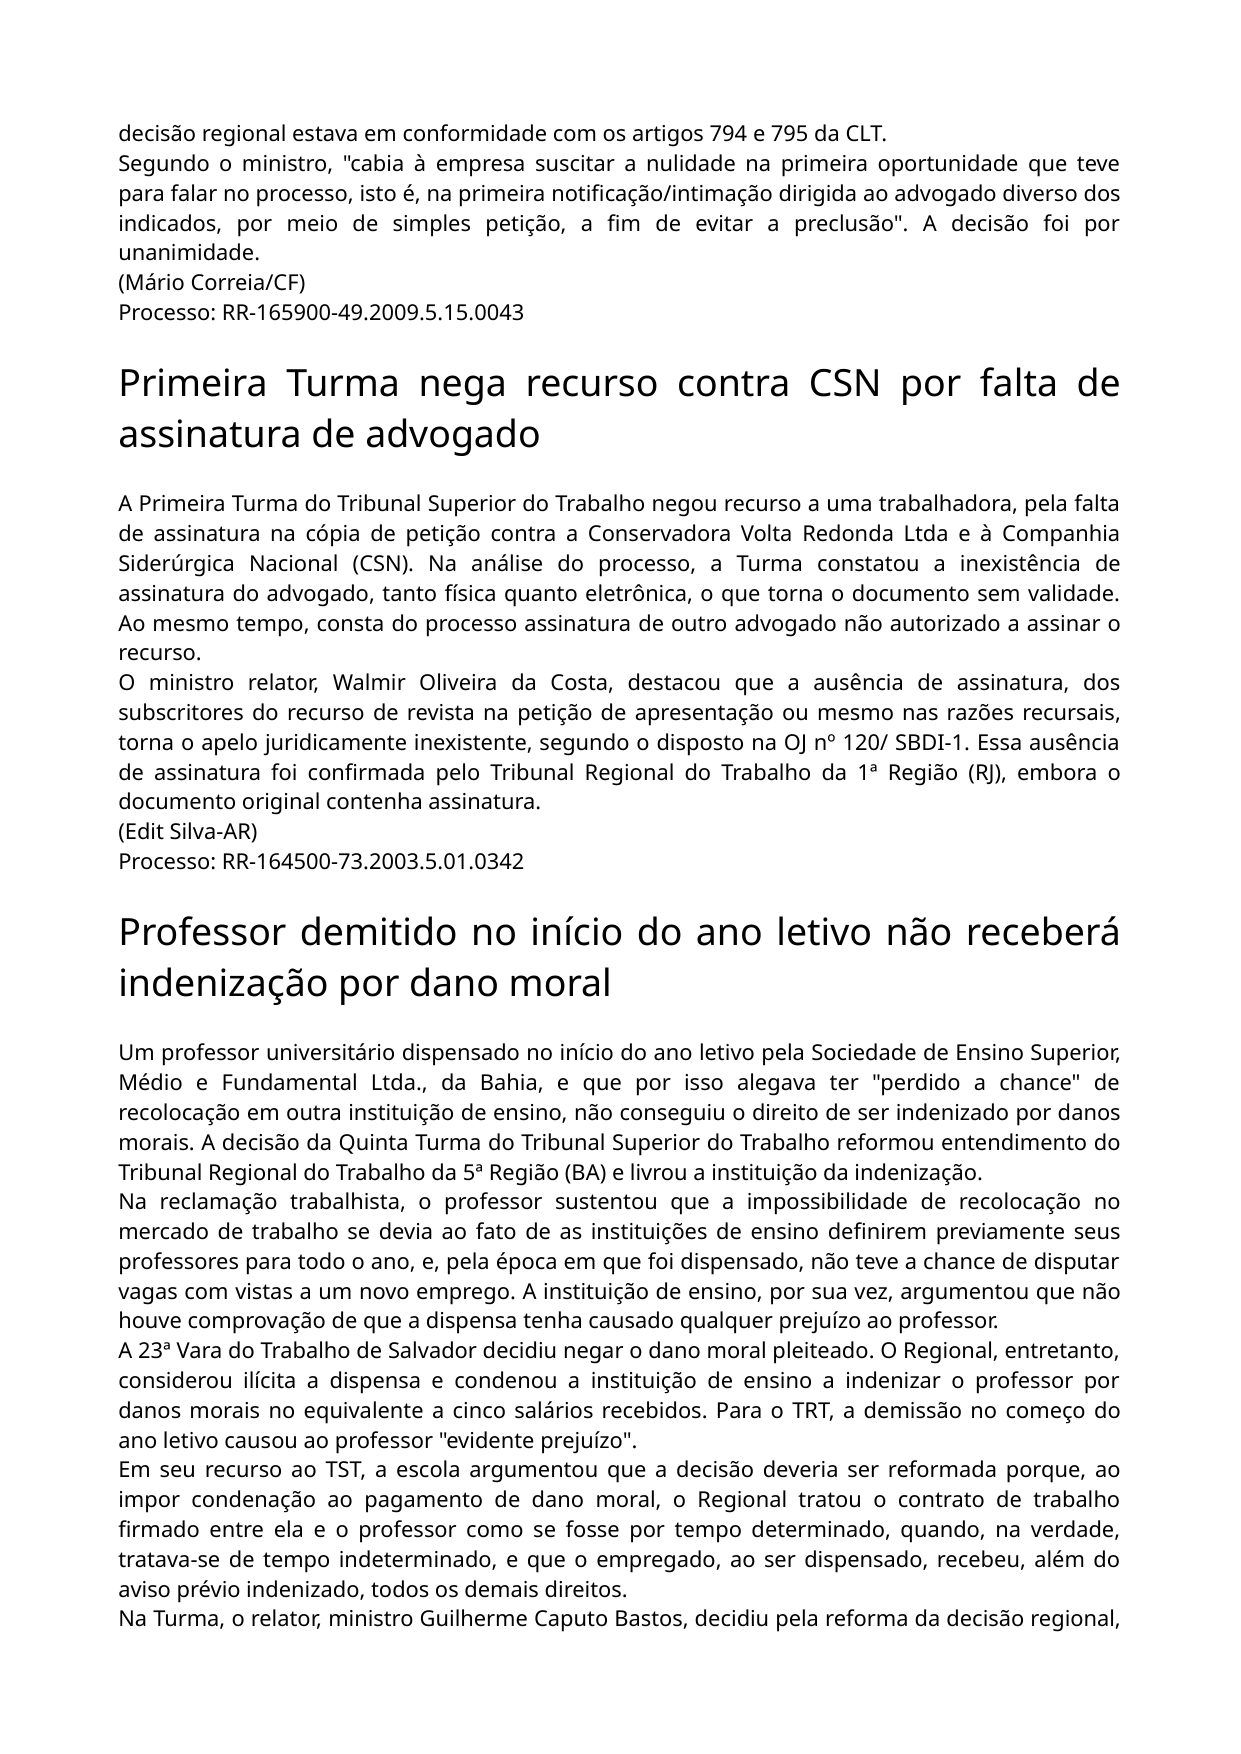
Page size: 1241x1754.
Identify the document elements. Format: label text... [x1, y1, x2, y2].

text O ministro relator, Walmir Oliveira da Costa, destacou que a ausência de assinatura, dos subscritores do recurso de revista na petição de apresentação ou mesmo nas razões recursais, torna o apelo juridicamente inexistente, segundo o disposto na OJ nº 120/ SBDI-1. Essa ausência de assinatura foi confirmada pelo Tribunal Regional do Trabalho da 1ª Região (RJ), embora o documento original contenha assinatura. [118, 667, 1122, 816]
text (Mário Correia/CF) [118, 267, 1122, 297]
text Primeira Turma nega recurso contra CSN por falta de assinatura de advogado [118, 356, 1122, 458]
text (Edit Silva-AR) [118, 816, 1122, 846]
text A 23ª Vara do Trabalho de Salvador decidiu negar o dano moral pleiteado. O Regional, entretanto, considerou ilícita a dispensa e condenou a instituição de ensino a indenizar o professor por danos morais no equivalente a cinco salários recebidos. Para o TRT, a demissão no começo do ano letivo causou ao professor "evidente prejuízo". [118, 1335, 1122, 1454]
text Em seu recurso ao TST, a escola argumentou que a decisão deveria ser reformada porque, ao impor condenação ao pagamento de dano moral, o Regional tratou o contrato de trabalho firmado entre ela e o professor como se fosse por tempo determinado, quando, na verdade, tratava-se de tempo indeterminado, e que o empregado, ao ser dispensado, recebeu, além do aviso prévio indenizado, todos os demais direitos. [118, 1454, 1122, 1603]
text Segundo o ministro, "cabia à empresa suscitar a nulidade na primeira oportunidade que teve para falar no processo, isto é, na primeira notificação/intimação dirigida ao advogado diverso dos indicados, por meio de simples petição, a fim de evitar a preclusão". A decisão foi por unanimidade. [118, 148, 1122, 267]
text Na reclamação trabalhista, o professor sustentou que a impossibilidade de recolocação no mercado de trabalho se devia ao fato de as instituições de ensino definirem previamente seus professores para todo o ano, e, pela época em que foi dispensado, não teve a chance de disputar vagas com vistas a um novo emprego. A instituição de ensino, por sua vez, argumentou que não houve comprovação de que a dispensa tenha causado qualquer prejuízo ao professor. [118, 1186, 1122, 1335]
text Um professor universitário dispensado no início do ano letivo pela Sociedade de Ensino Superior, Médio e Fundamental Ltda., da Bahia, e que por isso alegava ter "perdido a chance" de recolocação em outra instituição de ensino, não conseguiu o direito de ser indenizado por danos morais. A decisão da Quinta Turma do Tribunal Superior do Trabalho reformou entendimento do Tribunal Regional do Trabalho da 5ª Região (BA) e livrou a instituição da indenização. [118, 1037, 1122, 1186]
text Na Turma, o relator, ministro Guilherme Caputo Bastos, decidiu pela reforma da decisão regional, [118, 1603, 1122, 1633]
text Processo: RR-165900-49.2009.5.15.0043 [118, 297, 1122, 327]
text Processo: RR-164500-73.2003.5.01.0342 [118, 846, 1122, 876]
text A Primeira Turma do Tribunal Superior do Trabalho negou recurso a uma trabalhadora, pela falta de assinatura na cópia de petição contra a Conservadora Volta Redonda Ltda e à Companhia Siderúrgica Nacional (CSN). Na análise do processo, a Turma constatou a inexistência de assinatura do advogado, tanto física quanto eletrônica, o que torna o documento sem validade. Ao mesmo tempo, consta do processo assinatura de outro advogado não autorizado a assinar o recurso. [118, 488, 1122, 667]
text decisão regional estava em conformidade com os artigos 794 e 795 da CLT. [118, 118, 1122, 148]
text Professor demitido no início do ano letivo não receberá indenização por dano moral [118, 905, 1122, 1007]
